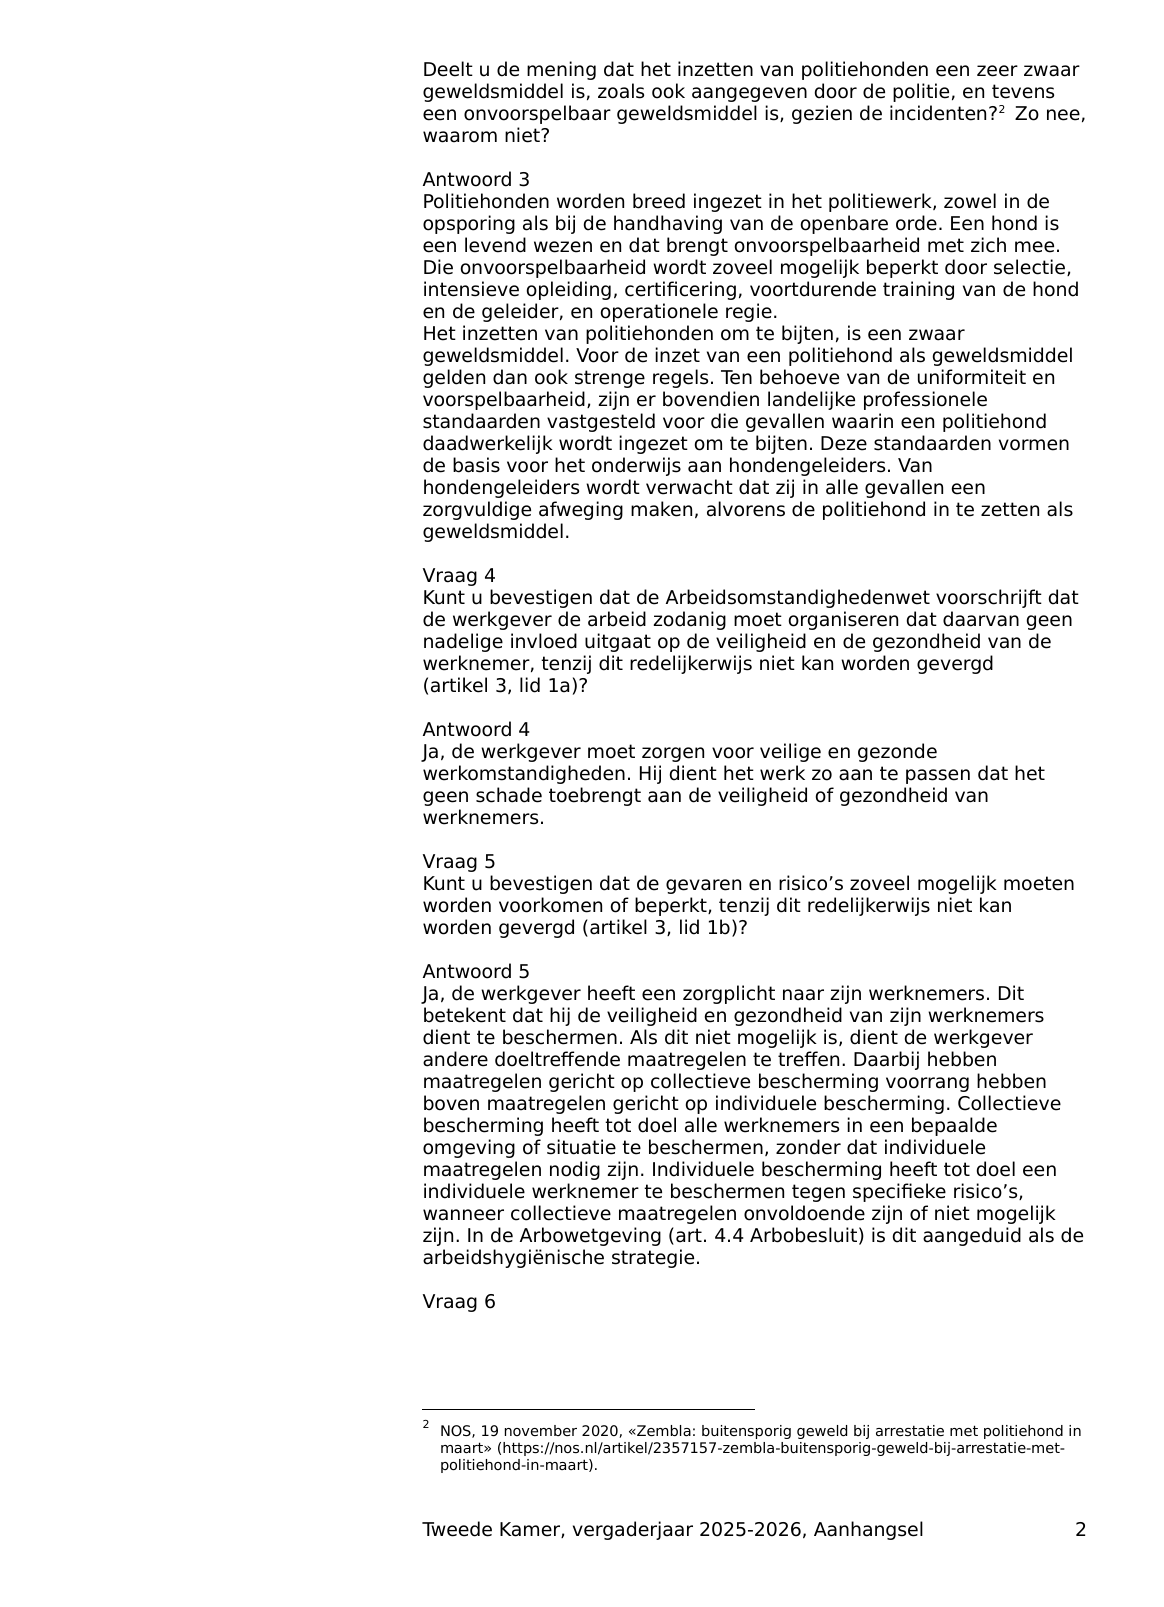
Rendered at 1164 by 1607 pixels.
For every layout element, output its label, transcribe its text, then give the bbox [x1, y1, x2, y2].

text Antwoord 4 [422, 719, 1087, 741]
text Vraag 4 [422, 565, 1087, 587]
text Kunt u bevestigen dat de Arbeidsomstandighedenwet voorschrijft dat de werkgever de arbeid zodanig moet organiseren dat daarvan geen nadelige invloed uitgaat op de veiligheid en de gezondheid van de werknemer, tenzij dit redelijkerwijs niet kan worden gevergd (artikel 3, lid 1a)? [422, 587, 1087, 697]
text Het inzetten van politiehonden om te bijten, is een zwaar geweldsmiddel. Voor de inzet van een politiehond als geweldsmiddel gelden dan ook strenge regels. Ten behoeve van de uniformiteit en voorspelbaarheid, zijn er bovendien landelijke professionele standaarden vastgesteld voor die gevallen waarin een politiehond daadwerkelijk wordt ingezet om te bijten. Deze standaarden vormen de basis voor het onderwijs aan hondengeleiders. Van hondengeleiders wordt verwacht dat zij in alle gevallen een zorgvuldige afweging maken, alvorens de politiehond in te zetten als geweldsmiddel. [422, 323, 1087, 543]
text Vraag 5 [422, 851, 1087, 873]
text Politiehonden worden breed ingezet in het politiewerk, zowel in de opsporing als bij de handhaving van de openbare orde. Een hond is een levend wezen en dat brengt onvoorspelbaarheid met zich mee. Die onvoorspelbaarheid wordt zoveel mogelijk beperkt door selectie, intensieve opleiding, certificering, voortdurende training van de hond en de geleider, en operationele regie. [422, 191, 1087, 323]
text Deelt u de mening dat het inzetten van politiehonden een zeer zwaar geweldsmiddel is, zoals ook aangegeven door de politie, en tevens een onvoorspelbaar geweldsmiddel is, gezien de incidenten? Zo nee, waarom niet? [422, 59, 1087, 147]
text NOS, 19 november 2020, «Zembla: buitensporig geweld bij arrestatie met politiehond in maart» (https://nos.nl/artikel/2357157-zembla-buitensporig-geweld-bij-arrestatie-met-politiehond-in-maart). [422, 1418, 1087, 1474]
text Vraag 6 [422, 1291, 1087, 1313]
text Ja, de werkgever moet zorgen voor veilige en gezonde werkomstandigheden. Hij dient het werk zo aan te passen dat het geen schade toebrengt aan de veiligheid of gezondheid van werknemers. [422, 741, 1087, 829]
text Antwoord 3 [422, 169, 1087, 191]
text Ja, de werkgever heeft een zorgplicht naar zijn werknemers. Dit betekent dat hij de veiligheid en gezondheid van zijn werknemers dient te beschermen. Als dit niet mogelijk is, dient de werkgever andere doeltreffende maatregelen te treffen. Daarbij hebben maatregelen gericht op collectieve bescherming voorrang hebben boven maatregelen gericht op individuele bescherming. Collectieve bescherming heeft tot doel alle werknemers in een bepaalde omgeving of situatie te beschermen, zonder dat individuele maatregelen nodig zijn. Individuele bescherming heeft tot doel een individuele werknemer te beschermen tegen specifieke risico’s, wanneer collectieve maatregelen onvoldoende zijn of niet mogelijk zijn. In de Arbowetgeving (art. 4.4 Arbobesluit) is dit aangeduid als de arbeidshygiënische strategie. [422, 983, 1087, 1269]
text Kunt u bevestigen dat de gevaren en risico’s zoveel mogelijk moeten worden voorkomen of beperkt, tenzij dit redelijkerwijs niet kan worden gevergd (artikel 3, lid 1b)? [422, 873, 1087, 939]
text Antwoord 5 [422, 961, 1087, 983]
